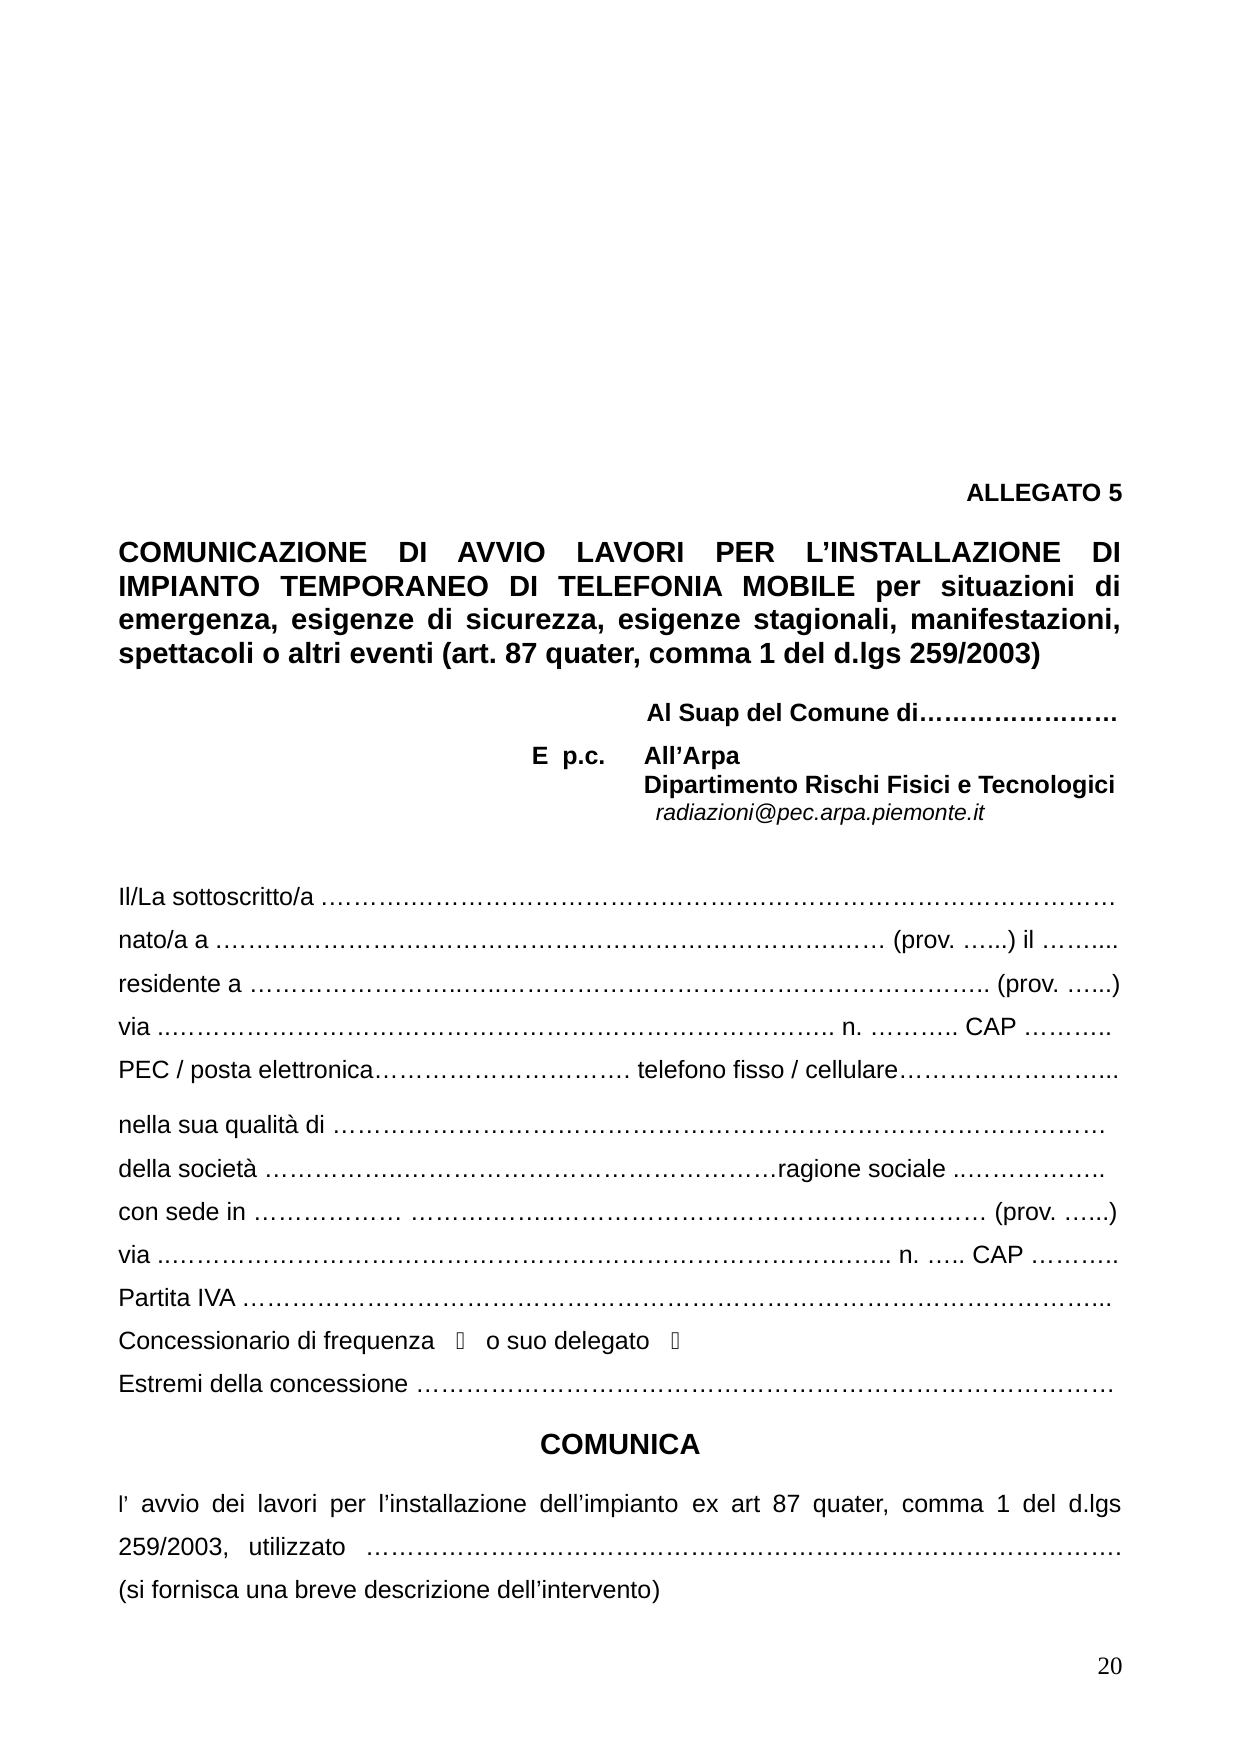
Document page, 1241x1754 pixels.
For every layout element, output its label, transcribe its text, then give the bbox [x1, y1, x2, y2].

text della società ……………..………………………………………ragione sociale ..…………….. [118, 1154, 1122, 1182]
text Dipartimento Rischi Fisici e Tecnologici [644, 770, 1122, 798]
text COMUNICAZIONE DI AVVIO LAVORI PER L’INSTALLAZIONE DI IMPIANTO TEMPORANEO DI TELEFONIA MOBILE per situazioni di emergenza, esigenze di sicurezza, esigenze stagionali, manifestazioni, spettacoli o altri eventi (art. 87 quater, comma 1 del d.lgs 259/2003) [118, 535, 1122, 669]
text via ..……………………………………………………………………….….. n. ….. CAP ……….. [118, 1240, 1122, 1269]
text residente a ……………………..…..………………………………………………….. (prov. …...) [118, 969, 1122, 997]
text Al Suap del Comune di…………………… [118, 698, 1122, 727]
text Il/La sottoscritto/a .……….…………………………………….…………………………………… [118, 882, 1122, 911]
text ALLEGATO 5 [192, 477, 1122, 506]
text con sede in ……………… ……….……..…………………………….……………… (prov. …...) [118, 1197, 1122, 1226]
text E p.c. All’Arpa [532, 741, 1122, 770]
text radiazioni@pec.arpa.piemonte.it [656, 798, 1122, 825]
text l’ avvio dei lavori per l’installazione dell’impianto ex art 87 quater, comma 1 del d.lgs 259/2003, utilizzato ……………………………………………………………………………….(si fornisca una breve descrizione dell’intervento) [118, 1489, 1122, 1604]
text via ..…………………………………………………………………….. n. ……….. CAP ……….. [118, 1012, 1122, 1041]
text Partita IVA …………………………………………………………………………………………... [118, 1283, 1122, 1312]
text nella sua qualità di ………………………………………………………………………………… [118, 1111, 1122, 1139]
text Concessionario di frequenza  o suo delegato  [118, 1326, 1122, 1355]
text Estremi della concessione ………………………………………………………………………… [118, 1369, 1122, 1398]
text nato/a a .…………………….………………………………………….…… (prov. …...) il …….... [118, 926, 1122, 954]
subtitle COMUNICA [118, 1427, 1122, 1460]
text PEC / posta elettronica…………………………. telefono fisso / cellulare……………………... [118, 1055, 1122, 1084]
